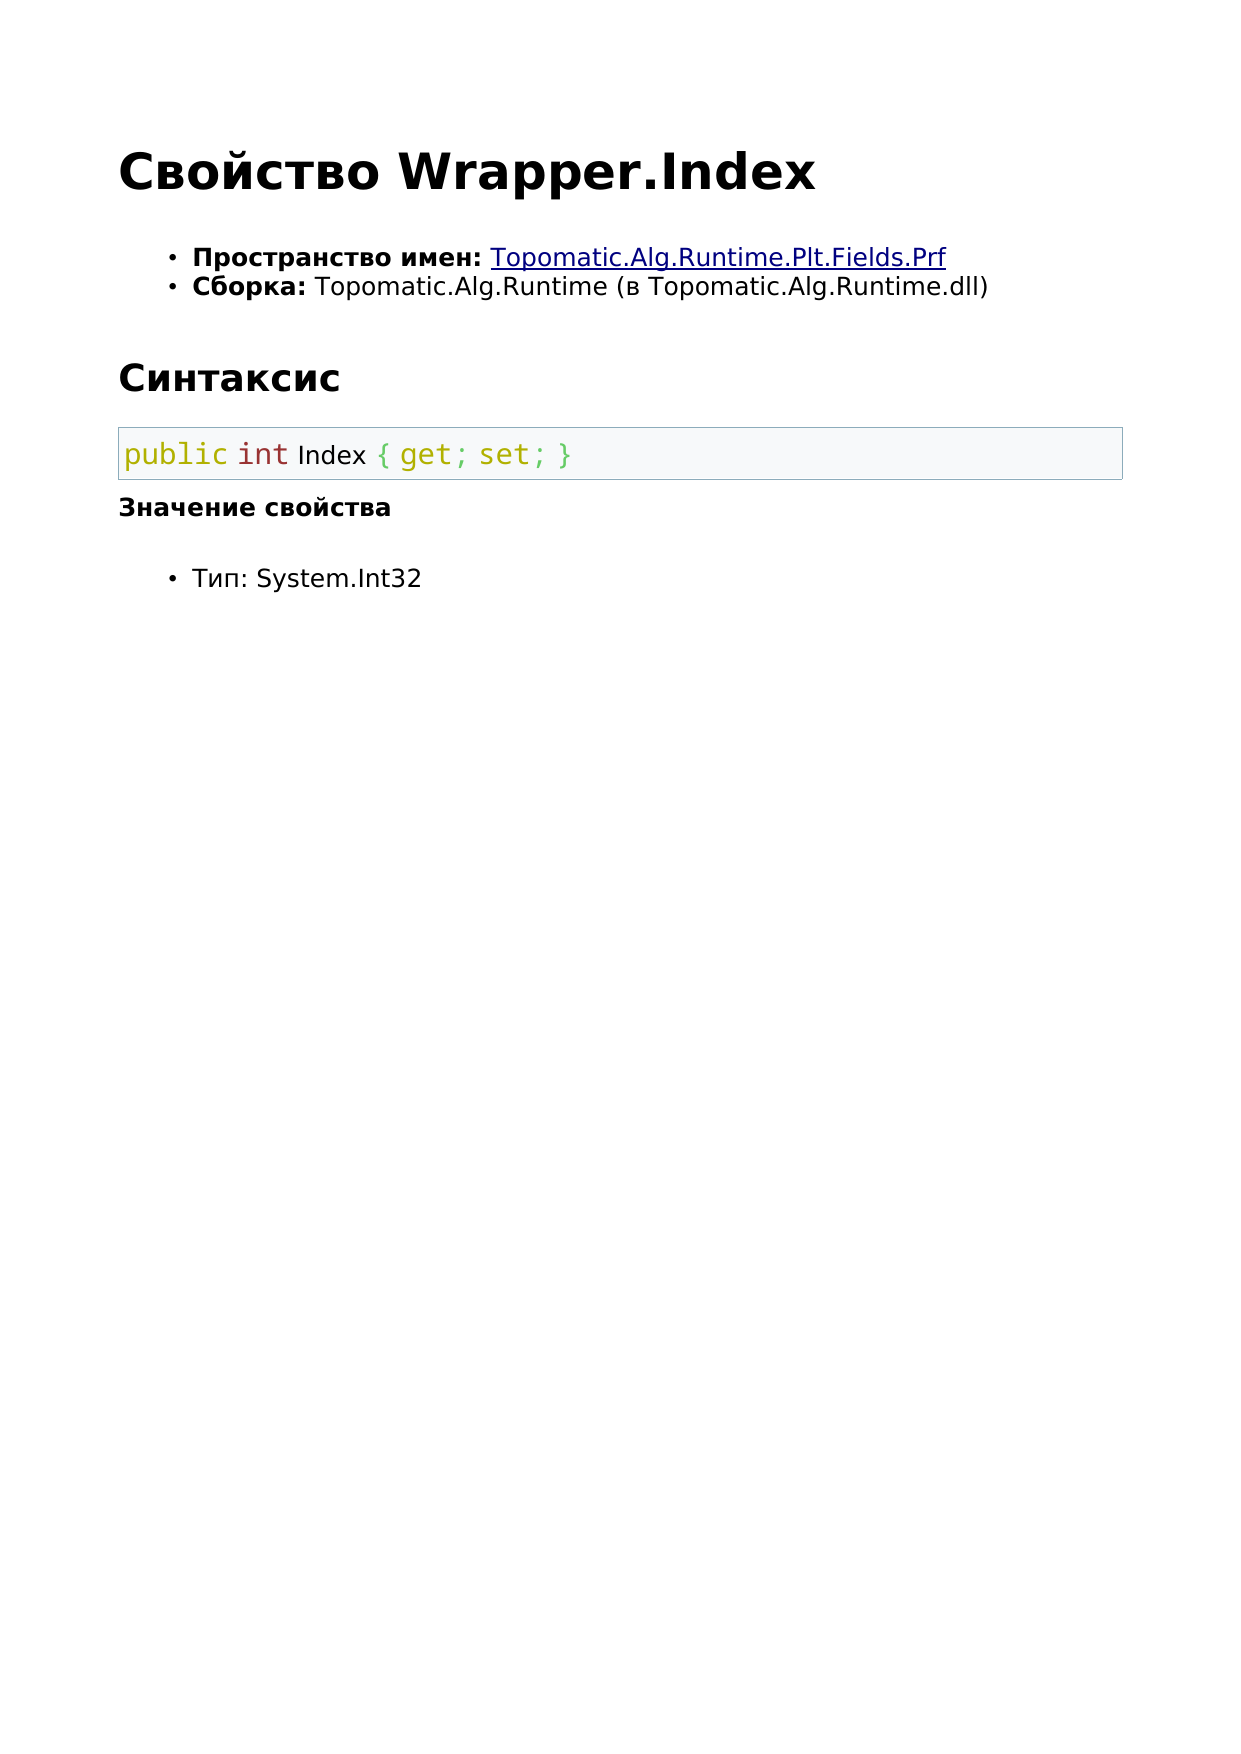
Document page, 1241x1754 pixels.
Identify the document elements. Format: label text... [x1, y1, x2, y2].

text Значение свойства [118, 493, 1122, 523]
table_header public int Index { get; set; } [119, 428, 1122, 478]
subtitle Синтаксис [118, 356, 1122, 400]
list Сборка: Topomatic.Alg.Runtime (в Topomatic.Alg.Runtime.dll) [177, 272, 1122, 302]
list Тип: System.Int32 [177, 564, 1122, 594]
subtitle Свойство Wrapper.Index [118, 143, 1122, 201]
list Пространство имен: Topomatic.Alg.Runtime.Plt.Fields.Prf [177, 243, 1122, 272]
